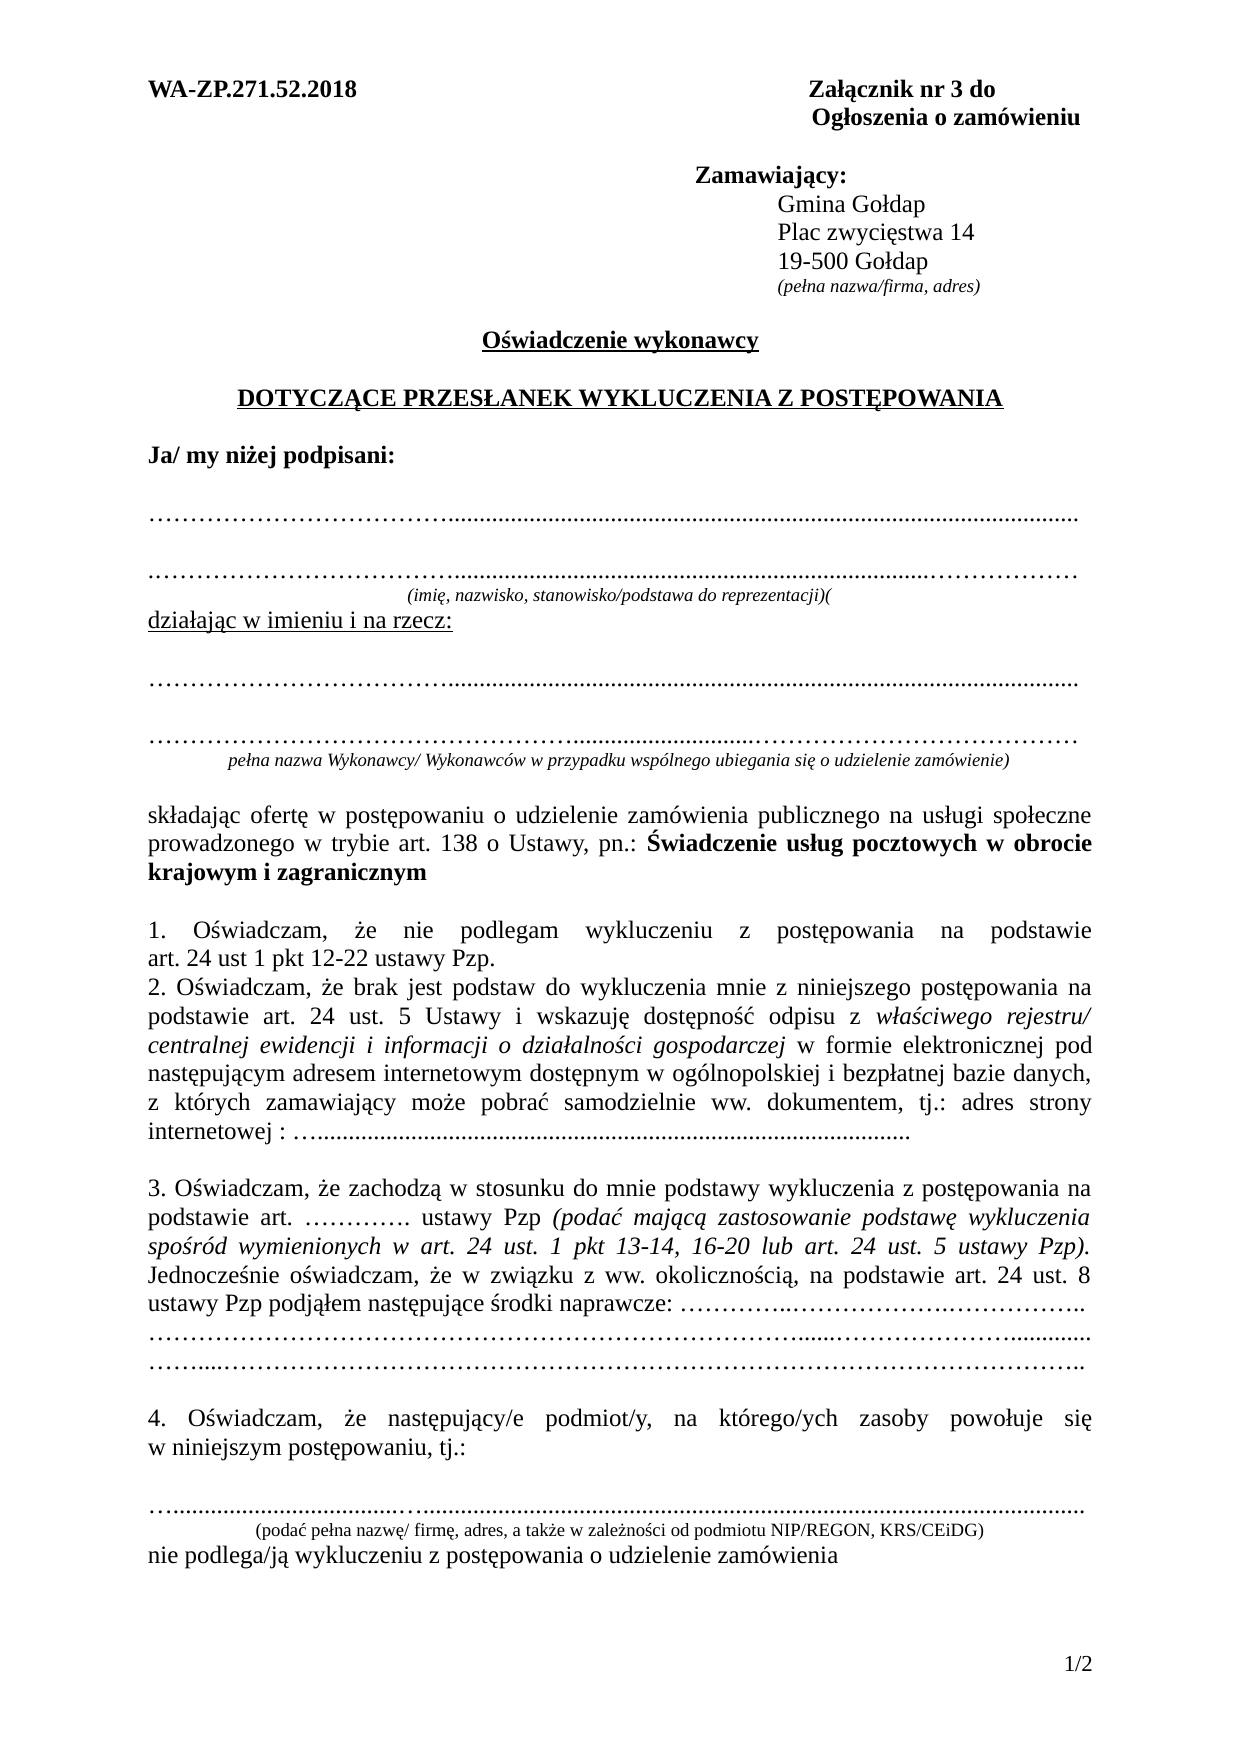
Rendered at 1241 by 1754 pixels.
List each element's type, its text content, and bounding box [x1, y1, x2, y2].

text DOTYCZĄCE PRZESŁANEK WYKLUCZENIA Z POSTĘPOWANIA [148, 383, 1093, 412]
text .………………………………............................................................................……………… [148, 555, 1093, 584]
text nie podlega/ją wykluczeniu z postępowania o udzielenie zamówienia [148, 1540, 1093, 1569]
text 2. Oświadczam, że brak jest podstaw do wykluczenia mnie z niniejszego postępowania na podstawie art. 24 ust. 5 Ustawy i wskazuję dostępność odpisu z właściwego rejestru/ centralnej ewidencji i informacji o działalności gospodarczej w formie elektronicznej pod następującym adresem internetowym dostępnym w ogólnopolskiej i bezpłatnej bazie danych, z których zamawiający może pobrać samodzielnie ww. dokumentem, tj.: adres strony internetowej : …............................................................................................... [148, 972, 1093, 1145]
text ………………………………..................................................................................................... [148, 663, 1093, 692]
text …………………………………………….............................………………………………… [148, 721, 1093, 749]
text składając ofertę w postępowaniu o udzielenie zamówienia publicznego na usługi społeczne prowadzonego w trybie art. 138 o Ustawy, pn.: Świadczenie usług pocztowych w obrocie krajowym i zagranicznym [148, 800, 1093, 886]
text Zamawiający: [694, 160, 1093, 189]
text pełna nazwa Wykonawcy/ Wykonawców w przypadku wspólnego ubiegania się o udzielenie zamówienie) [148, 749, 1093, 771]
text (podać pełna nazwę/ firmę, adres, a także w zależności od podmiotu NIP/REGON, KRS/CEiDG) [148, 1518, 1093, 1540]
text Gmina Gołdap [777, 189, 1093, 217]
text …....................................….......................................................................................................... [148, 1490, 1093, 1518]
text (pełna nazwa/firma, adres) [777, 275, 1093, 297]
text ………………………………..................................................................................................... [148, 498, 1093, 527]
text Ja/ my niżej podpisani: [148, 440, 1093, 469]
list 1. Oświadczam, że nie podlegam wykluczeniu z postępowania na podstawie art. 24 ust 1 pkt 12-22 ustawy Pzp. [148, 915, 1093, 972]
text Oświadczenie wykonawcy [148, 325, 1093, 354]
text (imię, nazwisko, stanowisko/podstawa do reprezentacji)( [148, 584, 1093, 606]
text działając w imieniu i na rzecz: [148, 606, 1093, 634]
text Plac zwycięstwa 14 [777, 217, 1093, 246]
text ……………………………………………………………………......………………….............……....………………………………………………………………………………………….. [148, 1317, 1093, 1375]
text 3. Oświadczam, że zachodzą w stosunku do mnie podstawy wykluczenia z postępowania na podstawie art. …………. ustawy Pzp (podać mającą zastosowanie podstawę wykluczenia spośród wymienionych w art. 24 ust. 1 pkt 13-14, 16-20 lub art. 24 ust. 5 ustawy Pzp). Jednocześnie oświadczam, że w związku z ww. okolicznością, na podstawie art. 24 ust. 8 ustawy Pzp podjąłem następujące środki naprawcze: …………..……………….…………….. [148, 1173, 1093, 1317]
text 19-500 Gołdap [777, 246, 1093, 275]
text WA-ZP.271.52.2018 Załącznik nr 3 do Ogłoszenia o zamówieniu [148, 74, 1093, 131]
text 4. Oświadczam, że następujący/e podmiot/y, na którego/ych zasoby powołuje się w niniejszym postępowaniu, tj.: [148, 1403, 1093, 1461]
